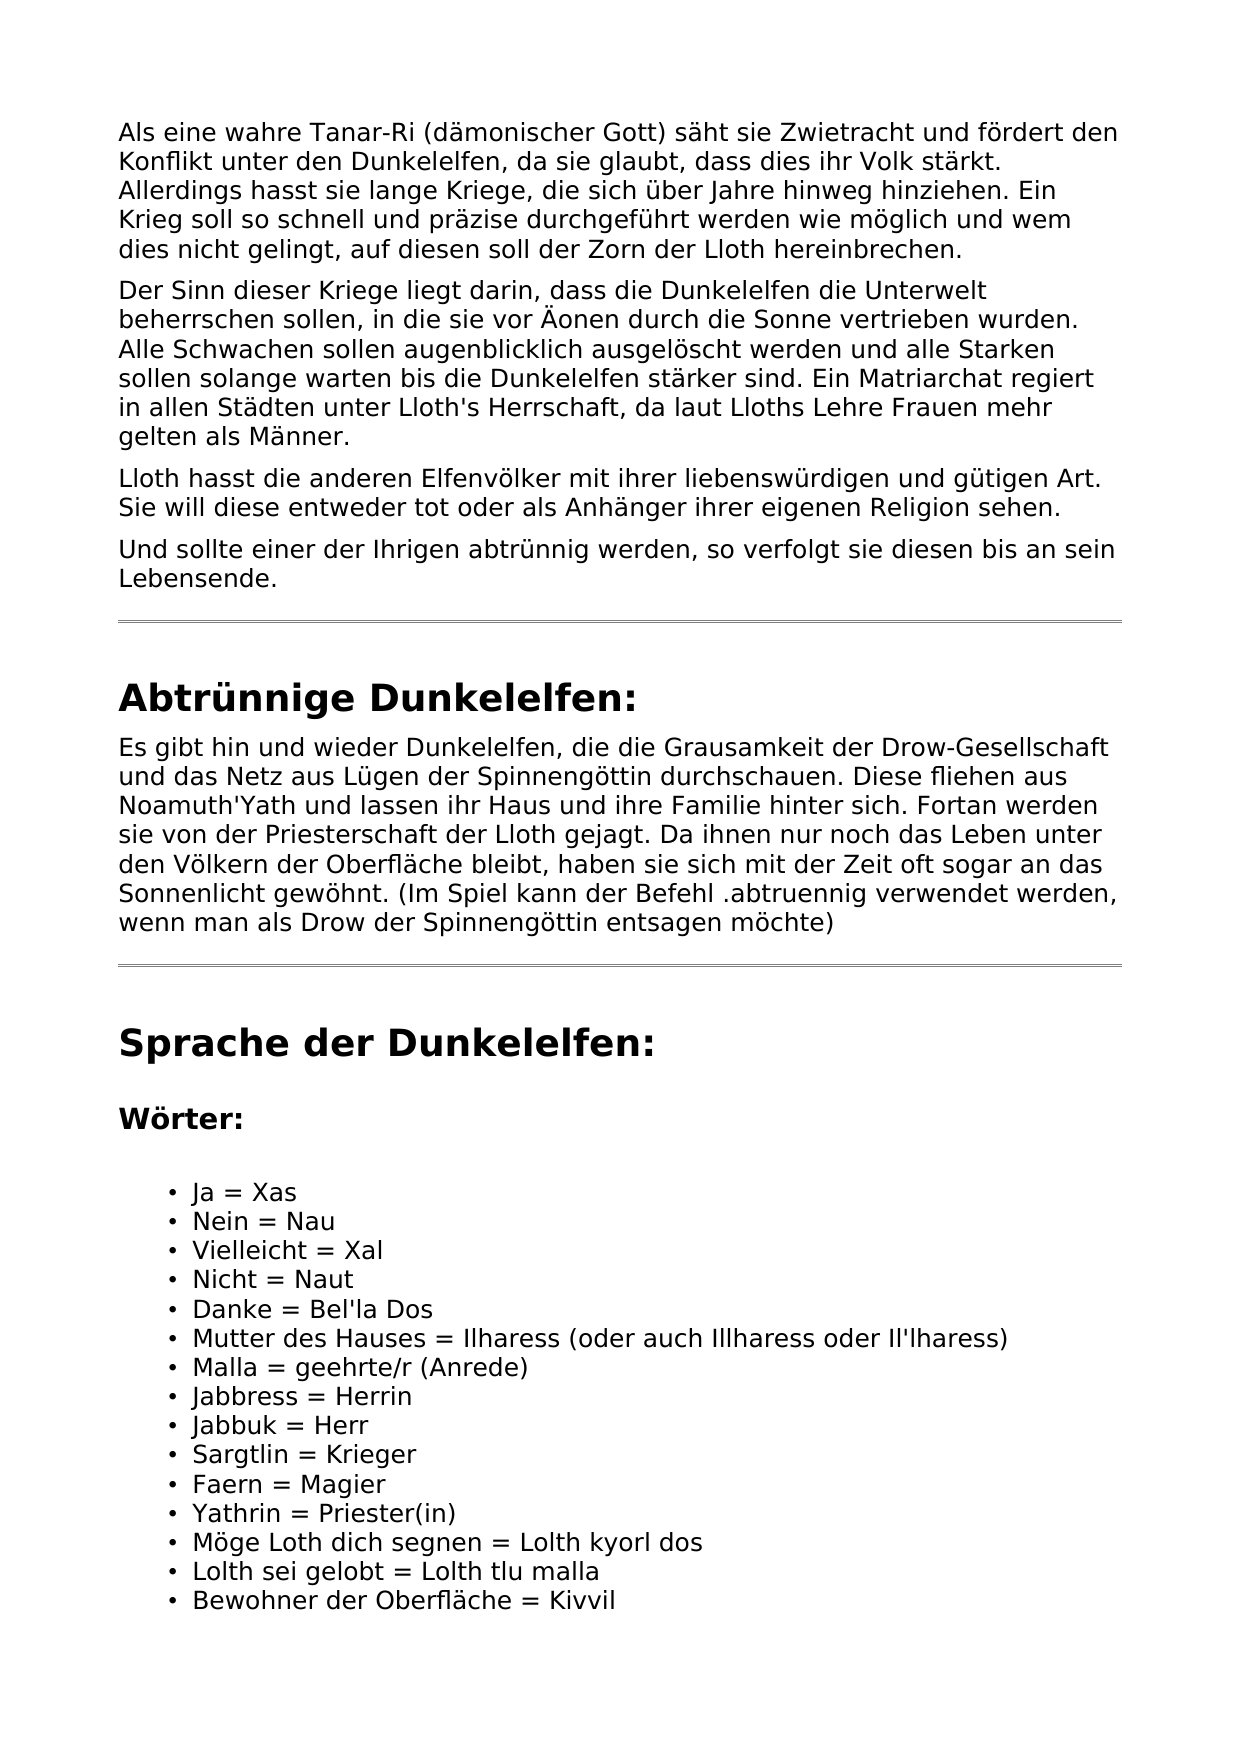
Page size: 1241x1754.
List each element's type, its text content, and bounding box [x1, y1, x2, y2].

list Ja = Xas [177, 1178, 1122, 1207]
list Sargtlin = Krieger [177, 1441, 1122, 1470]
list Bewohner der Oberfläche = Kivvil [177, 1587, 1122, 1616]
list Mutter des Hauses = Ilharess (oder auch Illharess oder Il'lharess) [177, 1324, 1122, 1353]
text Lloth hasst die anderen Elfenvölker mit ihrer liebenswürdigen und gütigen Art. Sie will diese entweder tot oder als Anhänger ihrer eigenen Religion sehen. [118, 464, 1122, 522]
list Möge Loth dich segnen = Lolth kyorl dos [177, 1528, 1122, 1557]
list Malla = geehrte/r (Anrede) [177, 1353, 1122, 1382]
list Danke = Bel'la Dos [177, 1295, 1122, 1324]
list Nicht = Naut [177, 1266, 1122, 1295]
list Yathrin = Priester(in) [177, 1499, 1122, 1528]
list Vielleicht = Xal [177, 1237, 1122, 1266]
text Und sollte einer der Ihrigen abtrünnig werden, so verfolgt sie diesen bis an sein Lebensende. [118, 535, 1122, 593]
list Nein = Nau [177, 1207, 1122, 1237]
text Als eine wahre Tanar-Ri (dämonischer Gott) säht sie Zwietracht und fördert den Konflikt unter den Dunkelelfen, da sie glaubt, dass dies ihr Volk stärkt. Allerdings hasst sie lange Kriege, die sich über Jahre hinweg hinziehen. Ein Krieg soll so schnell und präzise durchgeführt werden wie möglich und wem dies nicht gelingt, auf diesen soll der Zorn der Lloth hereinbrechen. [118, 118, 1122, 264]
list Faern = Magier [177, 1470, 1122, 1499]
subtitle Wörter: [118, 1102, 1122, 1136]
subtitle Sprache der Dunkelelfen: [118, 1021, 1122, 1065]
list Jabbress = Herrin [177, 1382, 1122, 1412]
list Lolth sei gelobt = Lolth tlu malla [177, 1557, 1122, 1587]
list Jabbuk = Herr [177, 1412, 1122, 1441]
text Es gibt hin und wieder Dunkelelfen, die die Grausamkeit der Drow-Gesellschaft und das Netz aus Lügen der Spinnengöttin durchschauen. Diese fliehen aus Noamuth'Yath und lassen ihr Haus und ihre Familie hinter sich. Fortan werden sie von der Priesterschaft der Lloth gejagt. Da ihnen nur noch das Leben unter den Völkern der Oberfläche bleibt, haben sie sich mit der Zeit oft sogar an das Sonnenlicht gewöhnt. (Im Spiel kann der Befehl .abtruennig verwendet werden, wenn man als Drow der Spinnengöttin entsagen möchte) [118, 733, 1122, 937]
subtitle Abtrünnige Dunkelelfen: [118, 677, 1122, 721]
text Der Sinn dieser Kriege liegt darin, dass die Dunkelelfen die Unterwelt beherrschen sollen, in die sie vor Äonen durch die Sonne vertrieben wurden. Alle Schwachen sollen augenblicklich ausgelöscht werden und alle Starken sollen solange warten bis die Dunkelelfen stärker sind. Ein Matriarchat regiert in allen Städten unter Lloth's Herrschaft, da laut Lloths Lehre Frauen mehr gelten als Männer. [118, 276, 1122, 451]
